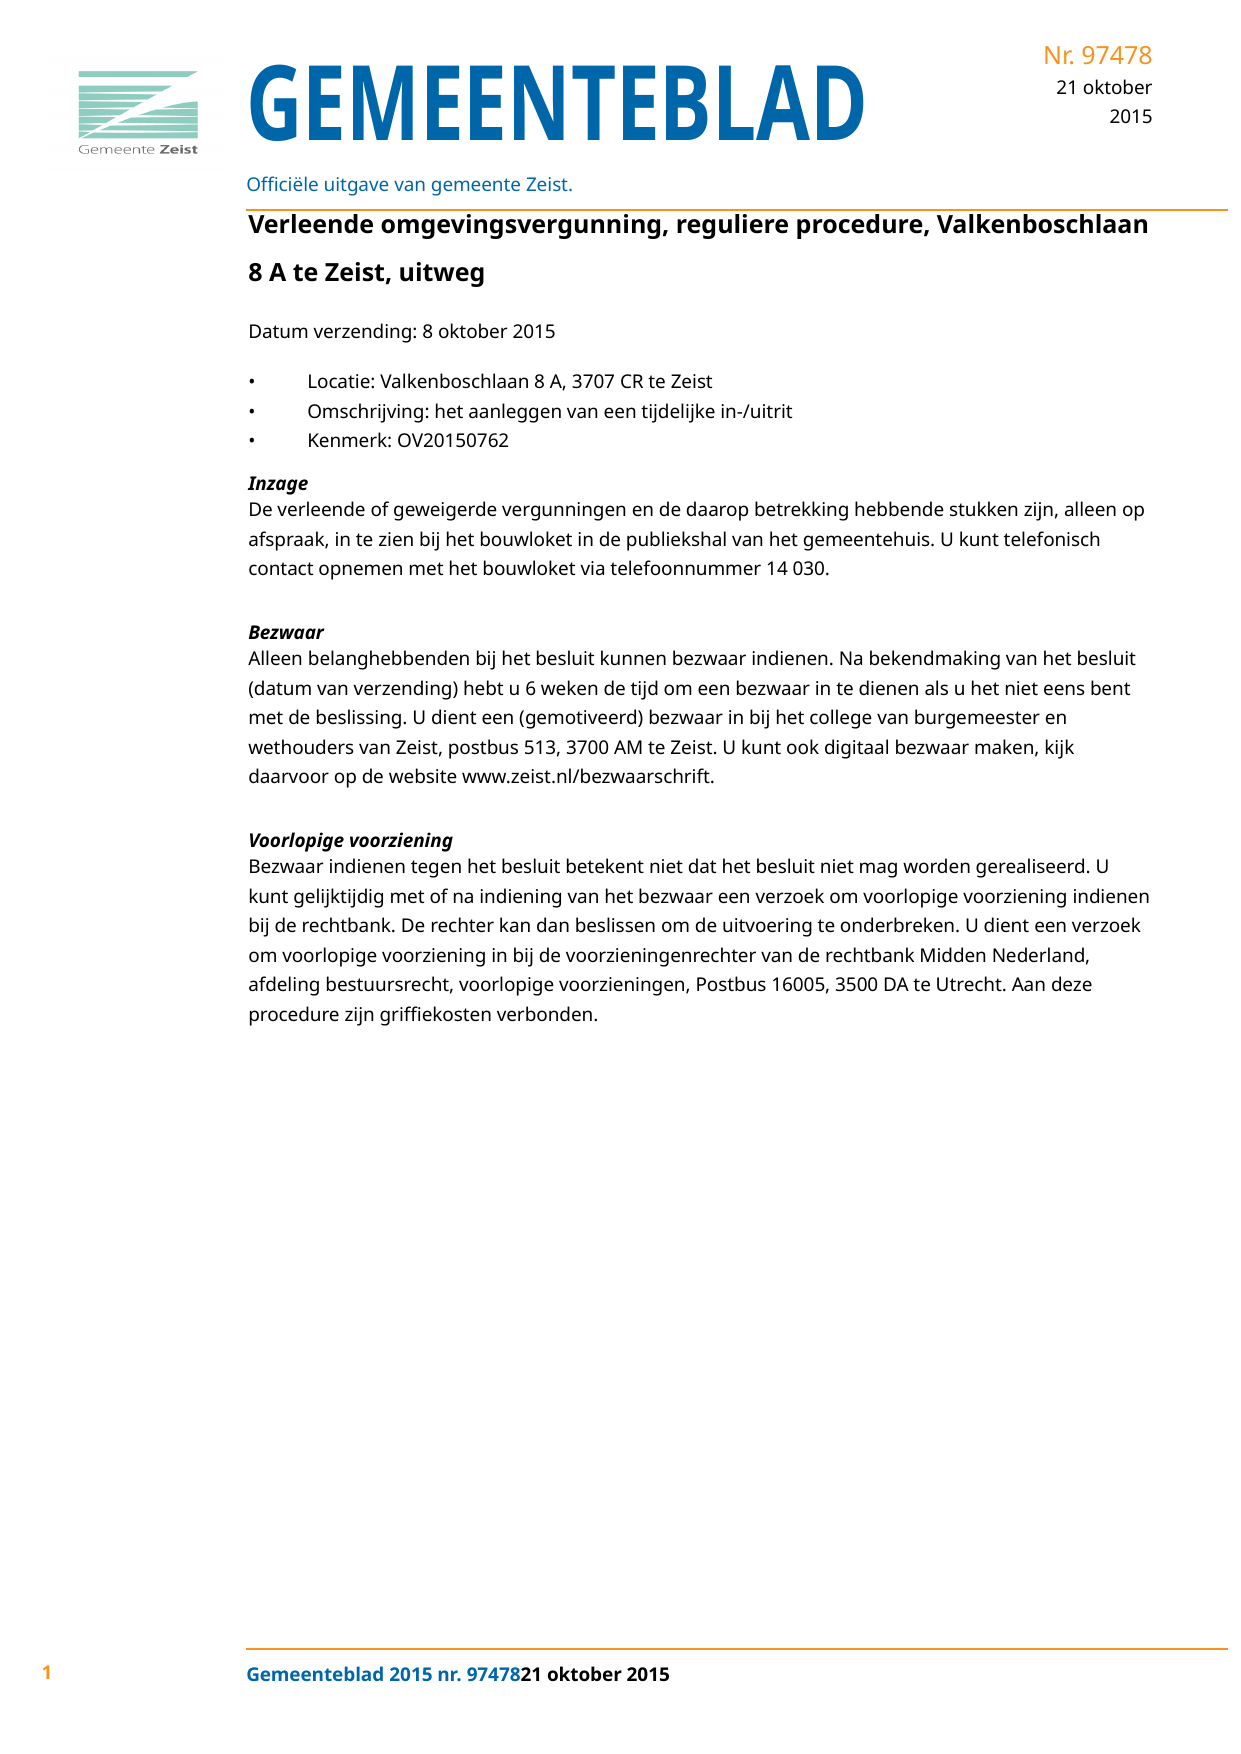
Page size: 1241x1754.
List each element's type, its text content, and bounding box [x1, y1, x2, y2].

text De verleende of geweigerde vergunningen en de daarop betrekking hebbende stukken zijn, alleen op afspraak, in te zien bij het bouwloket in de publiekshal van het gemeentehuis. U kunt telefonisch contact opnemen met het bouwloket via telefoonnummer 14 030. [248, 496, 1152, 581]
list Omschrijving: het aanleggen van een tijdelijke in-/uitrit [248, 398, 1152, 424]
text Alleen belanghebbenden bij het besluit kunnen bezwaar indienen. Na bekendmaking van het besluit (datum van verzending) hebt u 6 weken de tijd om een bezwaar in te dienen als u het niet eens bent met de beslissing. U dient een (gemotiveerd) bezwaar in bij het college van burgemeester en wethouders van Zeist, postbus 513, 3700 AM te Zeist. U kunt ook digitaal bezwaar maken, kijk daarvoor op de website www.zeist.nl/bezwaarschrift. [248, 645, 1152, 789]
text Verleende omgevingsvergunning, reguliere procedure, Valkenboschlaan 8 A te Zeist, uitweg [248, 211, 1152, 288]
text Bezwaar [248, 619, 1152, 645]
text Voorlopige voorziening [248, 827, 1152, 853]
picture [41, 47, 231, 172]
text Inzage [248, 471, 1152, 496]
text Datum verzending: 8 oktober 2015 [248, 318, 1152, 344]
list Locatie: Valkenboschlaan 8 A, 3707 CR te Zeist [248, 368, 1152, 394]
list Kenmerk: OV20150762 [248, 427, 1152, 453]
text Bezwaar indienen tegen het besluit betekent niet dat het besluit niet mag worden gerealiseerd. U kunt gelijktijdig met of na indiening van het bezwaar een verzoek om voorlopige voorziening indienen bij de rechtbank. De rechter kan dan beslissen om de uitvoering te onderbreken. U dient een verzoek om voorlopige voorziening in bij de voorzieningenrechter van de rechtbank Midden Nederland, afdeling bestuursrecht, voorlopige voorzieningen, Postbus 16005, 3500 DA te Utrecht. Aan deze procedure zijn griffiekosten verbonden. [248, 853, 1152, 1027]
